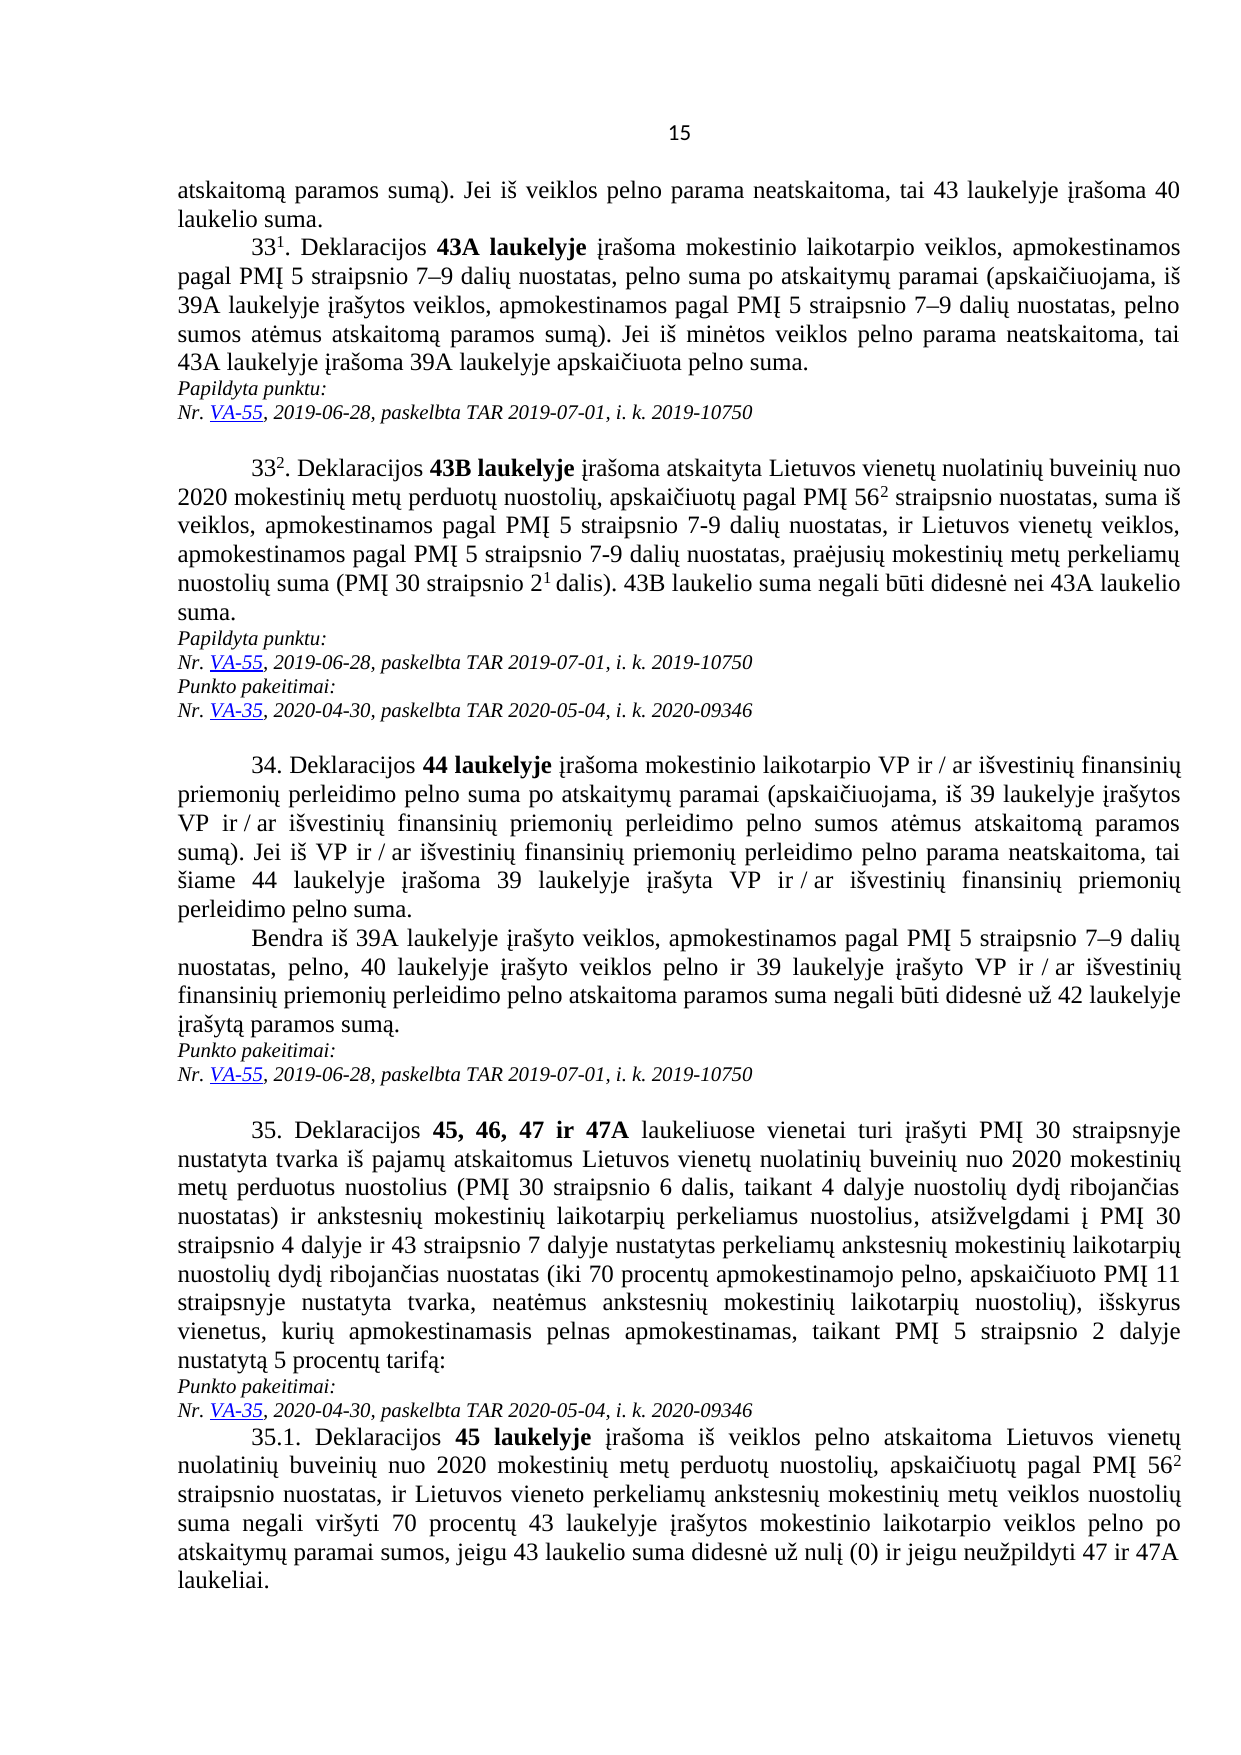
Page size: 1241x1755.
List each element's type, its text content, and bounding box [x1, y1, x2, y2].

text 331. Deklaracijos 43A laukelyje įrašoma mokestinio laikotarpio veiklos, apmokestinamos pagal PMĮ 5 straipsnio 7–9 dalių nuostatas, pelno suma po atskaitymų paramai (apskaičiuojama, iš 39A laukelyje įrašytos veiklos, apmokestinamos pagal PMĮ 5 straipsnio 7–9 dalių nuostatas, pelno sumos atėmus atskaitomą paramos sumą). Jei iš minėtos veiklos pelno parama neatskaitoma, tai 43A laukelyje įrašoma 39A laukelyje apskaičiuota pelno suma. [177, 232, 1181, 376]
text Nr. VA-55, 2019-06-28, paskelbta TAR 2019-07-01, i. k. 2019-10750 [177, 649, 1181, 674]
text Punkto pakeitimai: [177, 1038, 1181, 1062]
text Nr. VA-55, 2019-06-28, paskelbta TAR 2019-07-01, i. k. 2019-10750 [177, 400, 1181, 424]
text atskaitomą paramos sumą). Jei iš veiklos pelno parama neatskaitoma, tai 43 laukelyje įrašoma 40 laukelio suma. [177, 175, 1181, 232]
text Punkto pakeitimai: [177, 1374, 1181, 1398]
text Punkto pakeitimai: [177, 674, 1181, 698]
text 35.1. Deklaracijos 45 laukelyje įrašoma iš veiklos pelno atskaitoma Lietuvos vienetų nuolatinių buveinių nuo 2020 mokestinių metų perduotų nuostolių, apskaičiuotų pagal PMĮ 562 straipsnio nuostatas, ir Lietuvos vieneto perkeliamų ankstesnių mokestinių metų veiklos nuostolių suma negali viršyti 70 procentų 43 laukelyje įrašytos mokestinio laikotarpio veiklos pelno po atskaitymų paramai sumos, jeigu 43 laukelio suma didesnė už nulį (0) ir jeigu neužpildyti 47 ir 47A laukeliai. [177, 1422, 1181, 1594]
text Bendra iš 39A laukelyje įrašyto veiklos, apmokestinamos pagal PMĮ 5 straipsnio 7–9 dalių nuostatas, pelno, 40 laukelyje įrašyto veiklos pelno ir 39 laukelyje įrašyto VP ir / ar išvestinių finansinių priemonių perleidimo pelno atskaitoma paramos suma negali būti didesnė už 42 laukelyje įrašytą paramos sumą. [177, 923, 1181, 1038]
text Nr. VA-55, 2019-06-28, paskelbta TAR 2019-07-01, i. k. 2019-10750 [177, 1062, 1181, 1086]
text 35. Deklaracijos 45, 46, 47 ir 47A laukeliuose vienetai turi įrašyti PMĮ 30 straipsnyje nustatyta tvarka iš pajamų atskaitomus Lietuvos vienetų nuolatinių buveinių nuo 2020 mokestinių metų perduotus nuostolius (PMĮ 30 straipsnio 6 dalis, taikant 4 dalyje nuostolių dydį ribojančias nuostatas) ir ankstesnių mokestinių laikotarpių perkeliamus nuostolius, atsižvelgdami į PMĮ 30 straipsnio 4 dalyje ir 43 straipsnio 7 dalyje nustatytas perkeliamų ankstesnių mokestinių laikotarpių nuostolių dydį ribojančias nuostatas (iki 70 procentų apmokestinamojo pelno, apskaičiuoto PMĮ 11 straipsnyje nustatyta tvarka, neatėmus ankstesnių mokestinių laikotarpių nuostolių), išskyrus vienetus, kurių apmokestinamasis pelnas apmokestinamas, taikant PMĮ 5 straipsnio 2 dalyje nustatytą 5 procentų tarifą: [177, 1115, 1181, 1374]
text 332. Deklaracijos 43B laukelyje įrašoma atskaityta Lietuvos vienetų nuolatinių buveinių nuo 2020 mokestinių metų perduotų nuostolių, apskaičiuotų pagal PMĮ 562 straipsnio nuostatas, suma iš veiklos, apmokestinamos pagal PMĮ 5 straipsnio 7-9 dalių nuostatas, ir Lietuvos vienetų veiklos, apmokestinamos pagal PMĮ 5 straipsnio 7-9 dalių nuostatas, praėjusių mokestinių metų perkeliamų nuostolių suma (PMĮ 30 straipsnio 21 dalis). 43B laukelio suma negali būti didesnė nei 43A laukelio suma. [177, 453, 1181, 626]
text Papildyta punktu: [177, 376, 1181, 400]
text 34. Deklaracijos 44 laukelyje įrašoma mokestinio laikotarpio VP ir / ar išvestinių finansinių priemonių perleidimo pelno suma po atskaitymų paramai (apskaičiuojama, iš 39 laukelyje įrašytos VP ir / ar išvestinių finansinių priemonių perleidimo pelno sumos atėmus atskaitomą paramos sumą). Jei iš VP ir / ar išvestinių finansinių priemonių perleidimo pelno parama neatskaitoma, tai šiame 44 laukelyje įrašoma 39 laukelyje įrašyta VP ir / ar išvestinių finansinių priemonių perleidimo pelno suma. [177, 751, 1181, 923]
text Nr. VA-35, 2020-04-30, paskelbta TAR 2020-05-04, i. k. 2020-09346 [177, 1398, 1181, 1422]
text Nr. VA-35, 2020-04-30, paskelbta TAR 2020-05-04, i. k. 2020-09346 [177, 698, 1181, 722]
text Papildyta punktu: [177, 626, 1181, 649]
